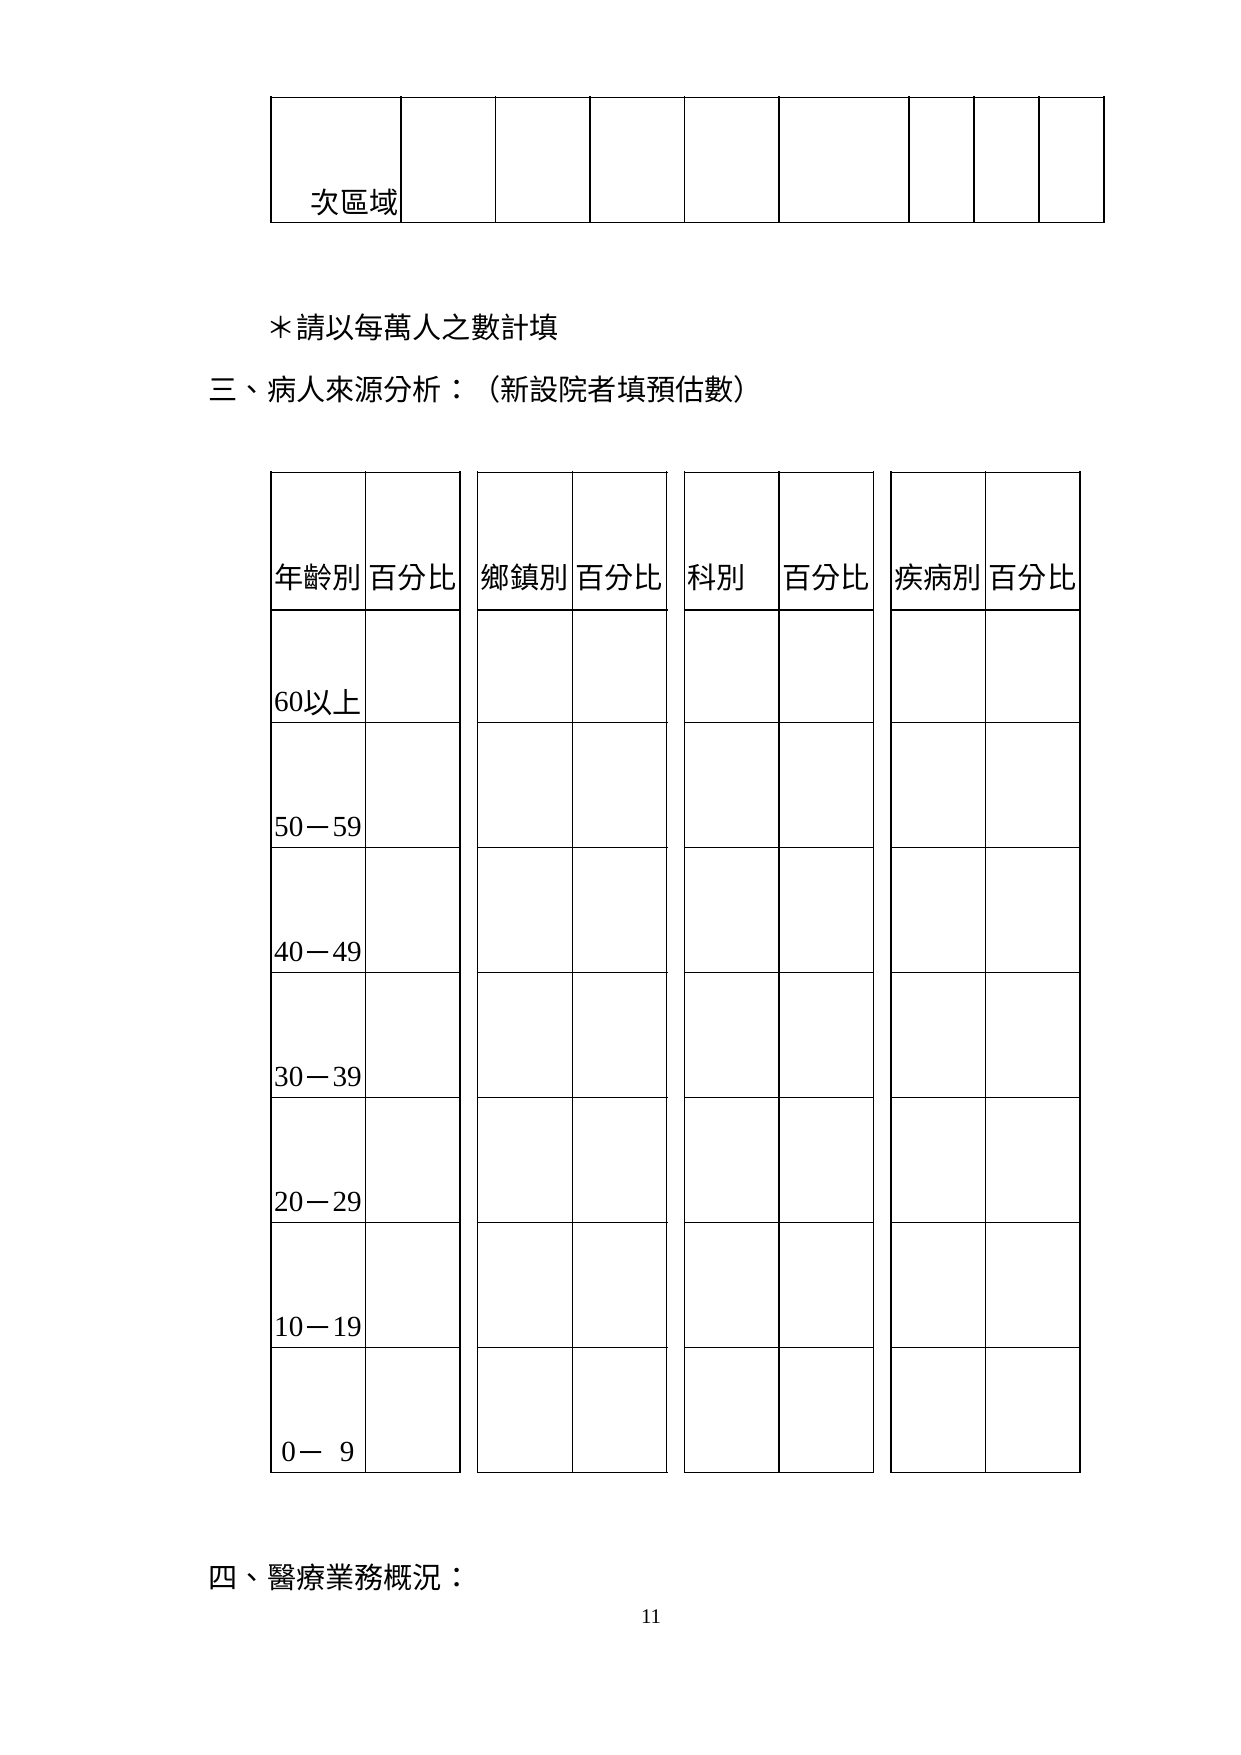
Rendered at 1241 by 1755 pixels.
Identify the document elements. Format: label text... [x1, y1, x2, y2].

table_cell [573, 1223, 666, 1346]
table_cell [685, 1348, 778, 1471]
text 四、醫療業務概況： [150, 1534, 1152, 1596]
table_cell [478, 723, 572, 846]
table_cell 次區域 [272, 98, 400, 221]
table_cell [573, 723, 666, 846]
table_header [874, 471, 890, 609]
table_cell [402, 98, 495, 221]
text ＊請以每萬人之數計填 [150, 284, 1152, 346]
table_cell [874, 1221, 890, 1346]
table_cell [986, 1098, 1079, 1221]
table_cell [975, 98, 1038, 221]
table_cell [573, 1348, 666, 1471]
table_cell 60以上 [272, 611, 365, 721]
table_cell [685, 723, 778, 846]
table_cell [461, 1346, 477, 1471]
table_cell [478, 1223, 572, 1346]
table_cell [874, 721, 890, 846]
table_cell [366, 973, 459, 1096]
table_cell [685, 973, 778, 1096]
table_cell [874, 1096, 890, 1221]
table_cell [667, 1346, 684, 1471]
table_cell [461, 721, 477, 846]
table_cell [573, 848, 666, 971]
table_cell [478, 1348, 572, 1471]
table_cell [892, 973, 985, 1096]
table_cell [667, 1221, 684, 1346]
table_cell [780, 1098, 873, 1221]
table_cell 40－49 [272, 848, 365, 971]
table_cell [667, 609, 684, 721]
table_header 鄉鎮別 [478, 473, 572, 609]
table_cell [461, 609, 477, 721]
table_cell [478, 1098, 572, 1221]
table_cell [667, 846, 684, 971]
table_cell 10－19 [272, 1223, 365, 1346]
table_cell [780, 611, 873, 721]
table_cell [366, 1098, 459, 1221]
table_cell [780, 1223, 873, 1346]
table_header 年齡別 [272, 473, 365, 609]
table_cell [685, 98, 778, 221]
table_cell [780, 1348, 873, 1471]
table_cell [685, 1098, 778, 1221]
table_cell [366, 848, 459, 971]
table_cell [478, 973, 572, 1096]
table_header 科別 [685, 473, 778, 609]
table_cell [591, 98, 684, 221]
table_cell [874, 609, 890, 721]
table_cell [874, 846, 890, 971]
table_cell [667, 1096, 684, 1221]
text 三、病人來源分析：（新設院者填預估數） [150, 346, 1152, 409]
table_cell [461, 846, 477, 971]
table_cell [892, 848, 985, 971]
table_header [667, 471, 684, 609]
table_cell [986, 1348, 1079, 1471]
table_cell [685, 848, 778, 971]
table_cell [780, 723, 873, 846]
table_cell [892, 1223, 985, 1346]
table_cell [366, 723, 459, 846]
table_cell [986, 723, 1079, 846]
table_cell [366, 611, 459, 721]
table_cell [986, 611, 1079, 721]
table_header 百分比 [780, 473, 873, 609]
table_cell [986, 848, 1079, 971]
table_cell [573, 973, 666, 1096]
table_cell 30－39 [272, 973, 365, 1096]
table_cell [496, 98, 589, 221]
table_cell [461, 1221, 477, 1346]
table_cell [667, 971, 684, 1096]
table_cell [780, 98, 908, 221]
table_cell [986, 973, 1079, 1096]
table_cell [780, 848, 873, 971]
table_cell [573, 611, 666, 721]
table_header 疾病別 [892, 473, 985, 609]
table_cell [667, 721, 684, 846]
table_cell [685, 1223, 778, 1346]
table_cell 0－ 9 [272, 1348, 365, 1471]
table_cell [892, 1098, 985, 1221]
table_cell 50－59 [272, 723, 365, 846]
table_header 百分比 [986, 473, 1079, 609]
table_cell [478, 611, 572, 721]
table_cell [478, 848, 572, 971]
table_cell [366, 1348, 459, 1471]
table_cell [892, 723, 985, 846]
table_header [461, 471, 477, 609]
table_cell [685, 611, 778, 721]
table_cell [874, 1346, 890, 1471]
table_cell [892, 611, 985, 721]
table_cell [573, 1098, 666, 1221]
table_cell [874, 971, 890, 1096]
table_cell [366, 1223, 459, 1346]
table_cell [780, 973, 873, 1096]
table_cell [892, 1348, 985, 1471]
table_cell [986, 1223, 1079, 1346]
table_cell [461, 971, 477, 1096]
table_header 百分比 [573, 473, 666, 609]
table_header 百分比 [366, 473, 459, 609]
table_cell 20－29 [272, 1098, 365, 1221]
table_cell [910, 98, 973, 221]
table_cell [1040, 98, 1103, 221]
table_cell [461, 1096, 477, 1221]
